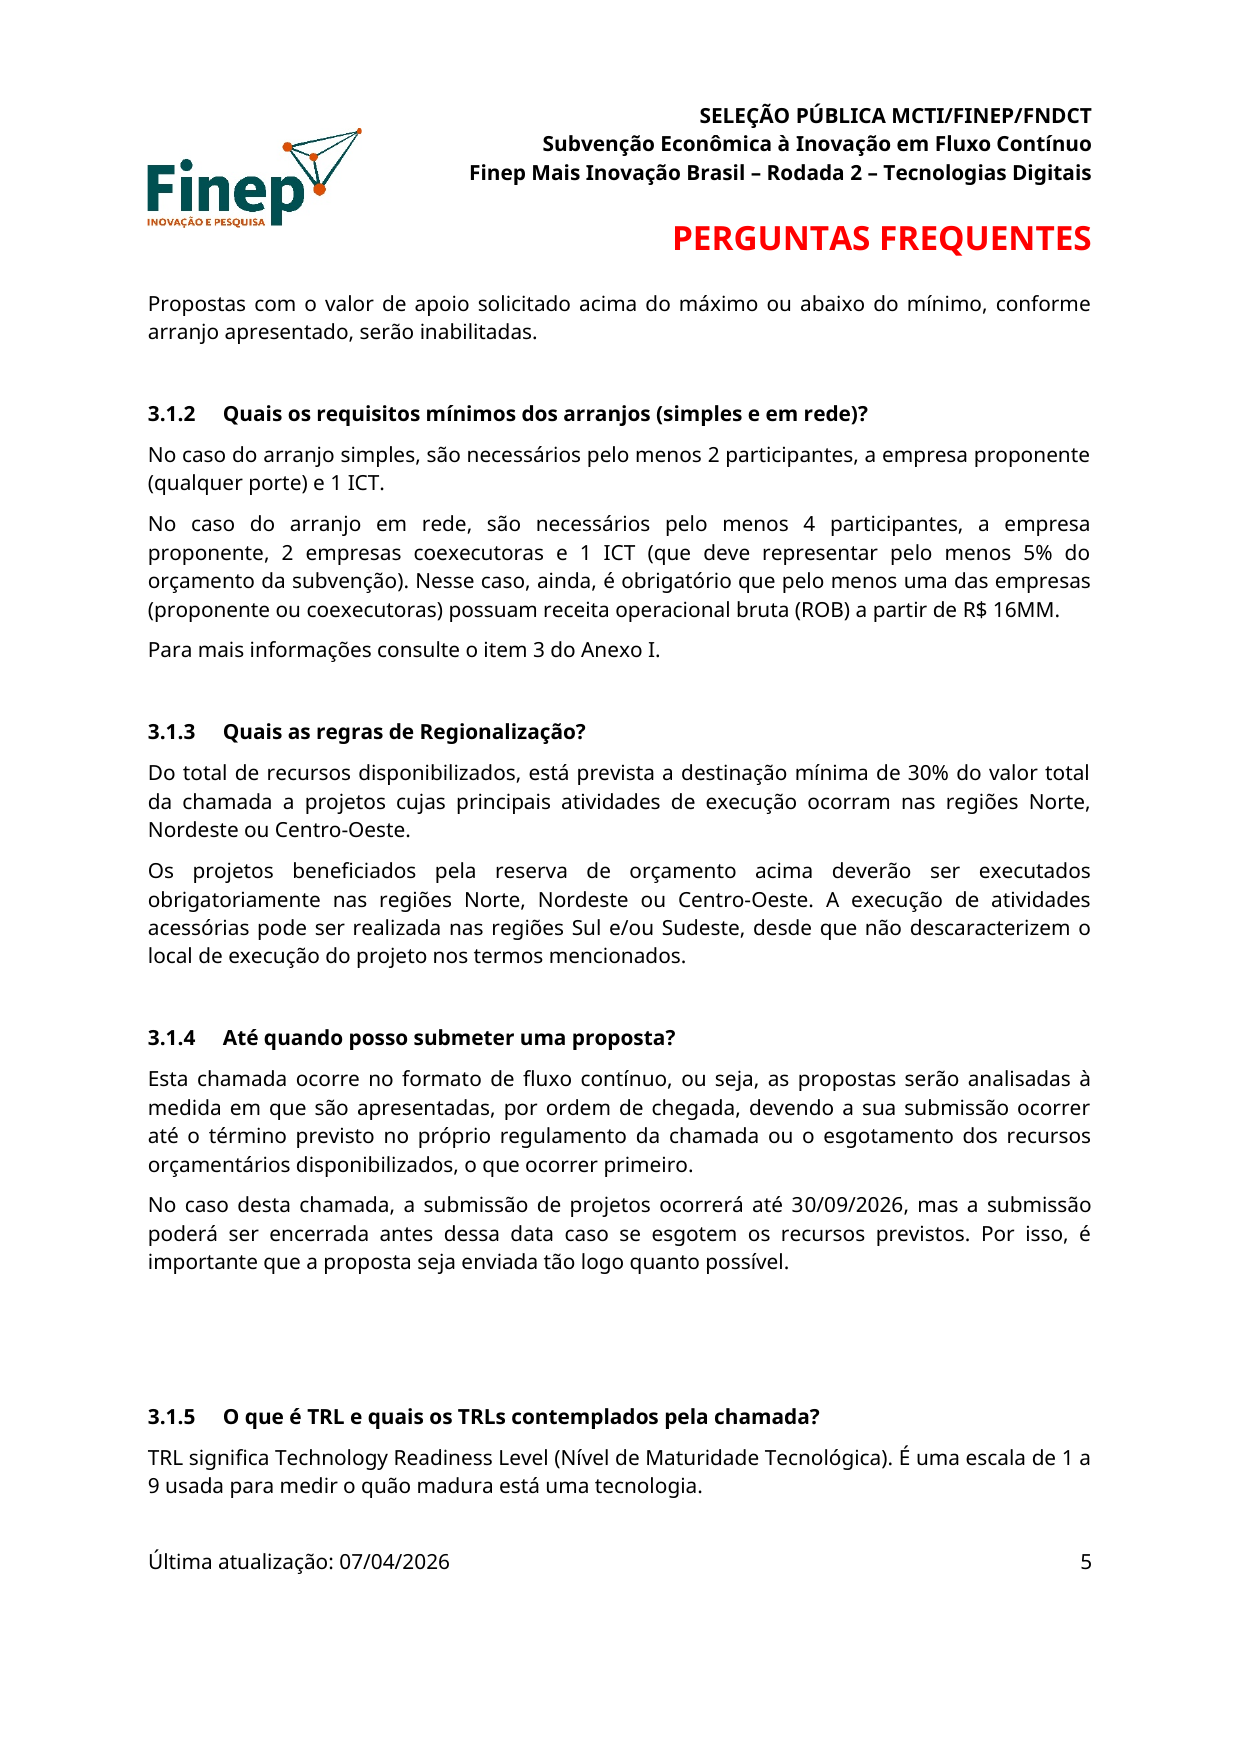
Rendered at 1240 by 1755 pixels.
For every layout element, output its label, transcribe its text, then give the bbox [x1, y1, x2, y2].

text Os projetos beneficiados pela reserva de orçamento acima deverão ser executados obrigatoriamente nas regiões Norte, Nordeste ou Centro-Oeste. A execução de atividades acessórias pode ser realizada nas regiões Sul e/ou Sudeste, desde que não descaracterizem o local de execução do projeto nos termos mencionados. [148, 856, 1092, 970]
subtitle Até quando posso submeter uma proposta? [148, 1023, 1092, 1052]
text No caso desta chamada, a submissão de projetos ocorrerá até 30/09/2026, mas a submissão poderá ser encerrada antes dessa data caso se esgotem os recursos previstos. Por isso, é importante que a proposta seja enviada tão logo quanto possível. [148, 1191, 1092, 1276]
subtitle Quais os requisitos mínimos dos arranjos (simples e em rede)? [148, 399, 1092, 427]
text Esta chamada ocorre no formato de fluxo contínuo, ou seja, as propostas serão analisadas à medida em que são apresentadas, por ordem de chegada, devendo a sua submissão ocorrer até o término previsto no próprio regulamento da chamada ou o esgotamento dos recursos orçamentários disponibilizados, o que ocorrer primeiro. [148, 1064, 1092, 1178]
text No caso do arranjo simples, são necessários pelo menos 2 participantes, a empresa proponente (qualquer porte) e 1 ICT. [148, 440, 1092, 497]
text TRL significa Technology Readiness Level (Nível de Maturidade Tecnológica). É uma escala de 1 a 9 usada para medir o quão madura está uma tecnologia. [148, 1443, 1092, 1500]
subtitle Quais as regras de Regionalização? [148, 717, 1092, 746]
text Para mais informações consulte o item 3 do Anexo I. [148, 636, 1092, 664]
text Propostas com o valor de apoio solicitado acima do máximo ou abaixo do mínimo, conforme arranjo apresentado, serão inabilitadas. [148, 289, 1092, 346]
subtitle O que é TRL e quais os TRLs contemplados pela chamada? [148, 1402, 1092, 1431]
text No caso do arranjo em rede, são necessários pelo menos 4 participantes, a empresa proponente, 2 empresas coexecutoras e 1 ICT (que deve representar pelo menos 5% do orçamento da subvenção). Nesse caso, ainda, é obrigatório que pelo menos uma das empresas (proponente ou coexecutoras) possuam receita operacional bruta (ROB) a partir de R$ 16MM. [148, 509, 1092, 623]
text Do total de recursos disponibilizados, está prevista a destinação mínima de 30% do valor total da chamada a projetos cujas principais atividades de execução ocorram nas regiões Norte, Nordeste ou Centro-Oeste. [148, 758, 1092, 844]
